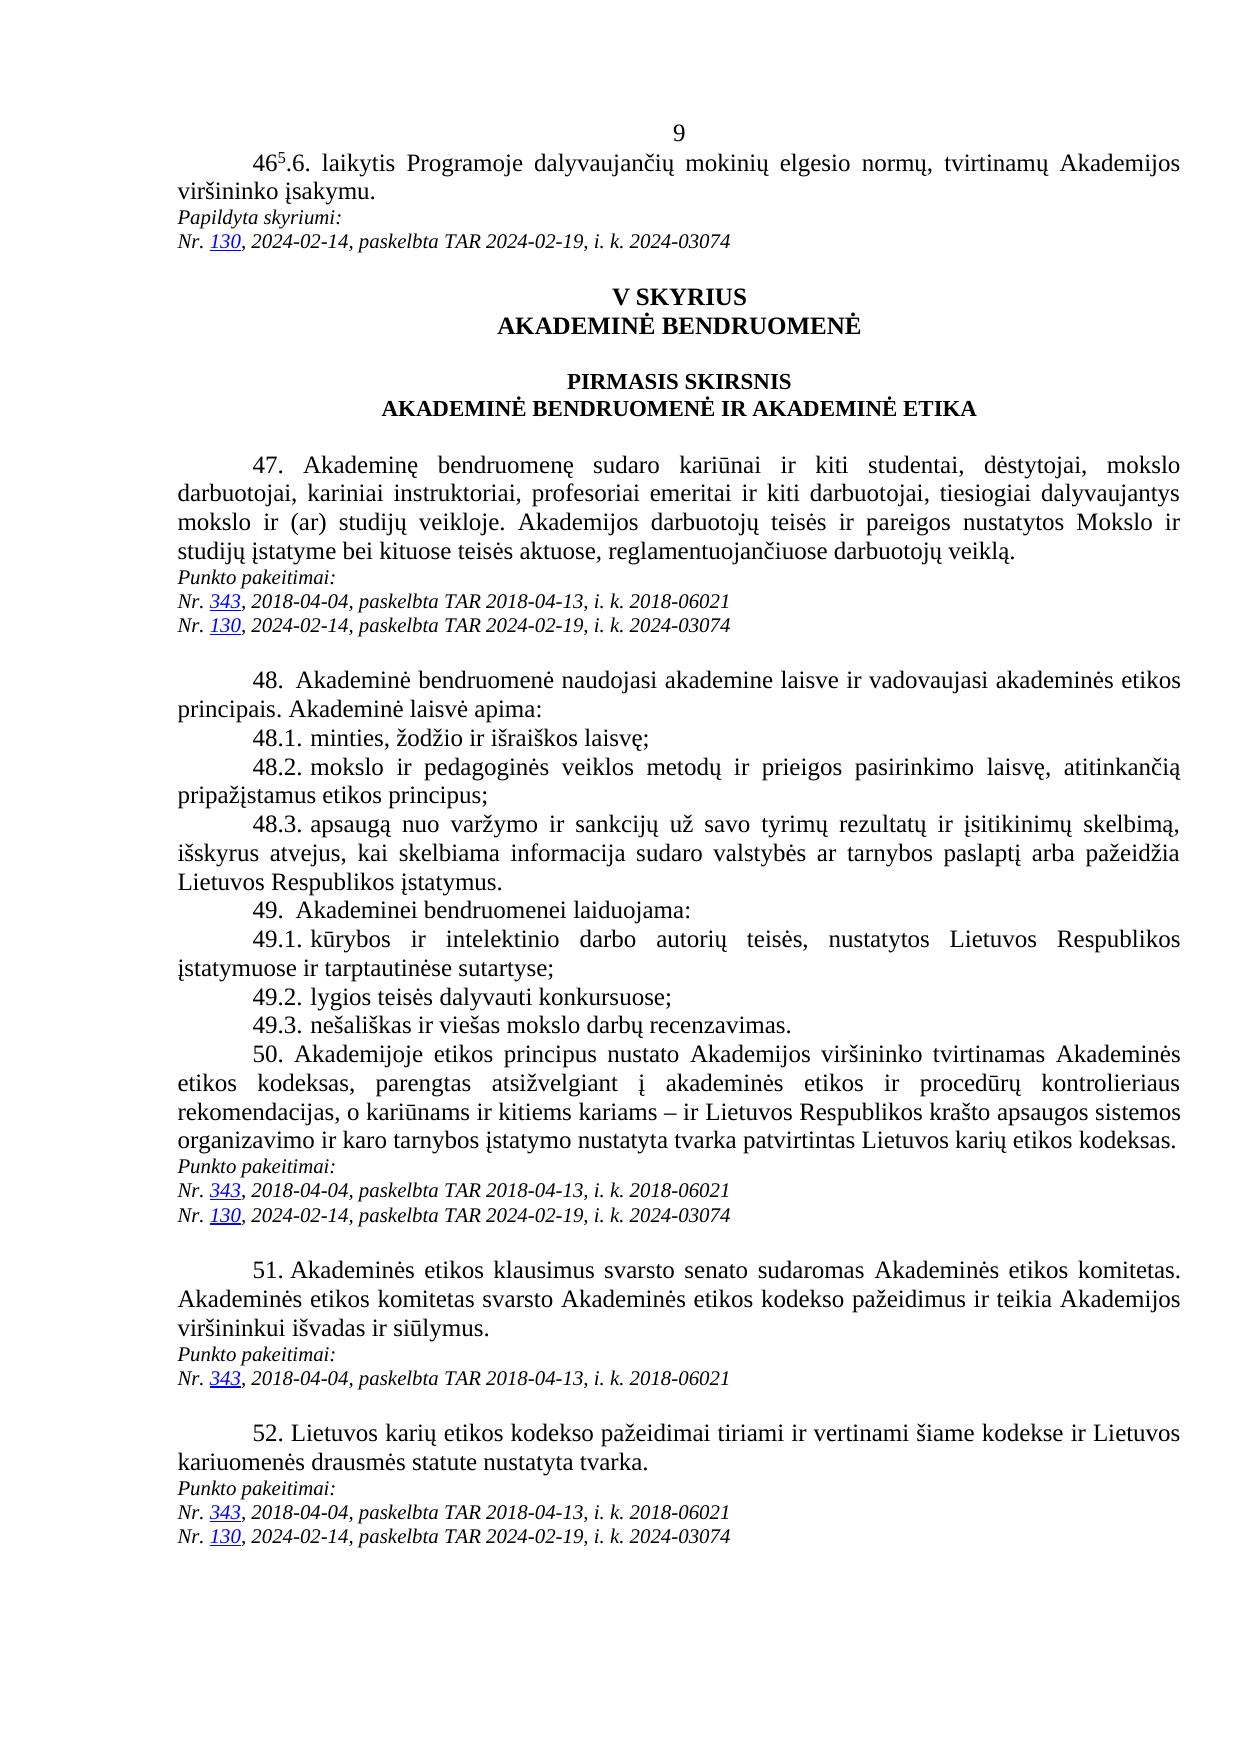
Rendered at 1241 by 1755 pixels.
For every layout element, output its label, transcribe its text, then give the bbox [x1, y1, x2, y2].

text Nr. 343, 2018-04-04, paskelbta TAR 2018-04-13, i. k. 2018-06021 [177, 1500, 1181, 1524]
text 48.3. apsaugą nuo varžymo ir sankcijų už savo tyrimų rezultatų ir įsitikinimų skelbimą, išskyrus atvejus, kai skelbiama informacija sudaro valstybės ar tarnybos paslaptį arba pažeidžia Lietuvos Respublikos įstatymus. [177, 809, 1181, 896]
text Nr. 130, 2024-02-14, paskelbta TAR 2024-02-19, i. k. 2024-03074 [177, 229, 1181, 253]
text 49.1. kūrybos ir intelektinio darbo autorių teisės, nustatytos Lietuvos Respublikos įstatymuose ir tarptautinėse sutartyse; [177, 924, 1181, 982]
text Punkto pakeitimai: [177, 565, 1181, 589]
text Nr. 343, 2018-04-04, paskelbta TAR 2018-04-13, i. k. 2018-06021 [177, 1366, 1181, 1390]
text Punkto pakeitimai: [177, 1342, 1181, 1366]
text 49.3. nešališkas ir viešas mokslo darbų recenzavimas. [177, 1011, 1181, 1039]
text Papildyta skyriumi: [177, 205, 1181, 229]
text Punkto pakeitimai: [177, 1154, 1181, 1178]
text 47. Akademinę bendruomenę sudaro kariūnai ir kiti studentai, dėstytojai, mokslo darbuotojai, kariniai instruktoriai, profesoriai emeritai ir kiti darbuotojai, tiesiogiai dalyvaujantys mokslo ir (ar) studijų veikloje. Akademijos darbuotojų teisės ir pareigos nustatytos Mokslo ir studijų įstatyme bei kituose teisės aktuose, reglamentuojančiuose darbuotojų veiklą. [177, 450, 1181, 565]
text Nr. 343, 2018-04-04, paskelbta TAR 2018-04-13, i. k. 2018-06021 [177, 1178, 1181, 1202]
text AKADEMINĖ BENDRUOMENĖ IR AKADEMINĖ ETIKA [177, 394, 1181, 421]
text Nr. 130, 2024-02-14, paskelbta TAR 2024-02-19, i. k. 2024-03074 [177, 1202, 1181, 1227]
text AKADEMINĖ BENDRUOMENĖ [177, 311, 1181, 339]
text 52. Lietuvos karių etikos kodekso pažeidimai tiriami ir vertinami šiame kodekse ir Lietuvos kariuomenės drausmės statute nustatyta tvarka. [177, 1418, 1181, 1476]
text 48.2. mokslo ir pedagoginės veiklos metodų ir prieigos pasirinkimo laisvę, atitinkančią pripažįstamus etikos principus; [177, 752, 1181, 809]
text PIRMASIS SKIRSNIS [177, 368, 1181, 394]
text 49. Akademinei bendruomenei laiduojama: [177, 896, 1181, 924]
text V SKYRIUS [177, 282, 1181, 311]
text 51. Akademinės etikos klausimus svarsto senato sudaromas Akademinės etikos komitetas. Akademinės etikos komitetas svarsto Akademinės etikos kodekso pažeidimus ir teikia Akademijos viršininkui išvadas ir siūlymus. [177, 1255, 1181, 1342]
text Nr. 130, 2024-02-14, paskelbta TAR 2024-02-19, i. k. 2024-03074 [177, 1524, 1181, 1548]
text Nr. 343, 2018-04-04, paskelbta TAR 2018-04-13, i. k. 2018-06021 [177, 589, 1181, 613]
text Punkto pakeitimai: [177, 1476, 1181, 1500]
text Nr. 130, 2024-02-14, paskelbta TAR 2024-02-19, i. k. 2024-03074 [177, 613, 1181, 637]
text 465.6. laikytis Programoje dalyvaujančių mokinių elgesio normų, tvirtinamų Akademijos viršininko įsakymu. [177, 148, 1181, 205]
text 49.2. lygios teisės dalyvauti konkursuose; [177, 982, 1181, 1011]
text 50. Akademijoje etikos principus nustato Akademijos viršininko tvirtinamas Akademinės etikos kodeksas, parengtas atsižvelgiant į akademinės etikos ir procedūrų kontrolieriaus rekomendacijas, o kariūnams ir kitiems kariams – ir Lietuvos Respublikos krašto apsaugos sistemos organizavimo ir karo tarnybos įstatymo nustatyta tvarka patvirtintas Lietuvos karių etikos kodeksas. [177, 1039, 1181, 1154]
text 48.1. minties, žodžio ir išraiškos laisvę; [177, 723, 1181, 752]
text 48. Akademinė bendruomenė naudojasi akademine laisve ir vadovaujasi akademinės etikos principais. Akademinė laisvė apima: [177, 666, 1181, 723]
